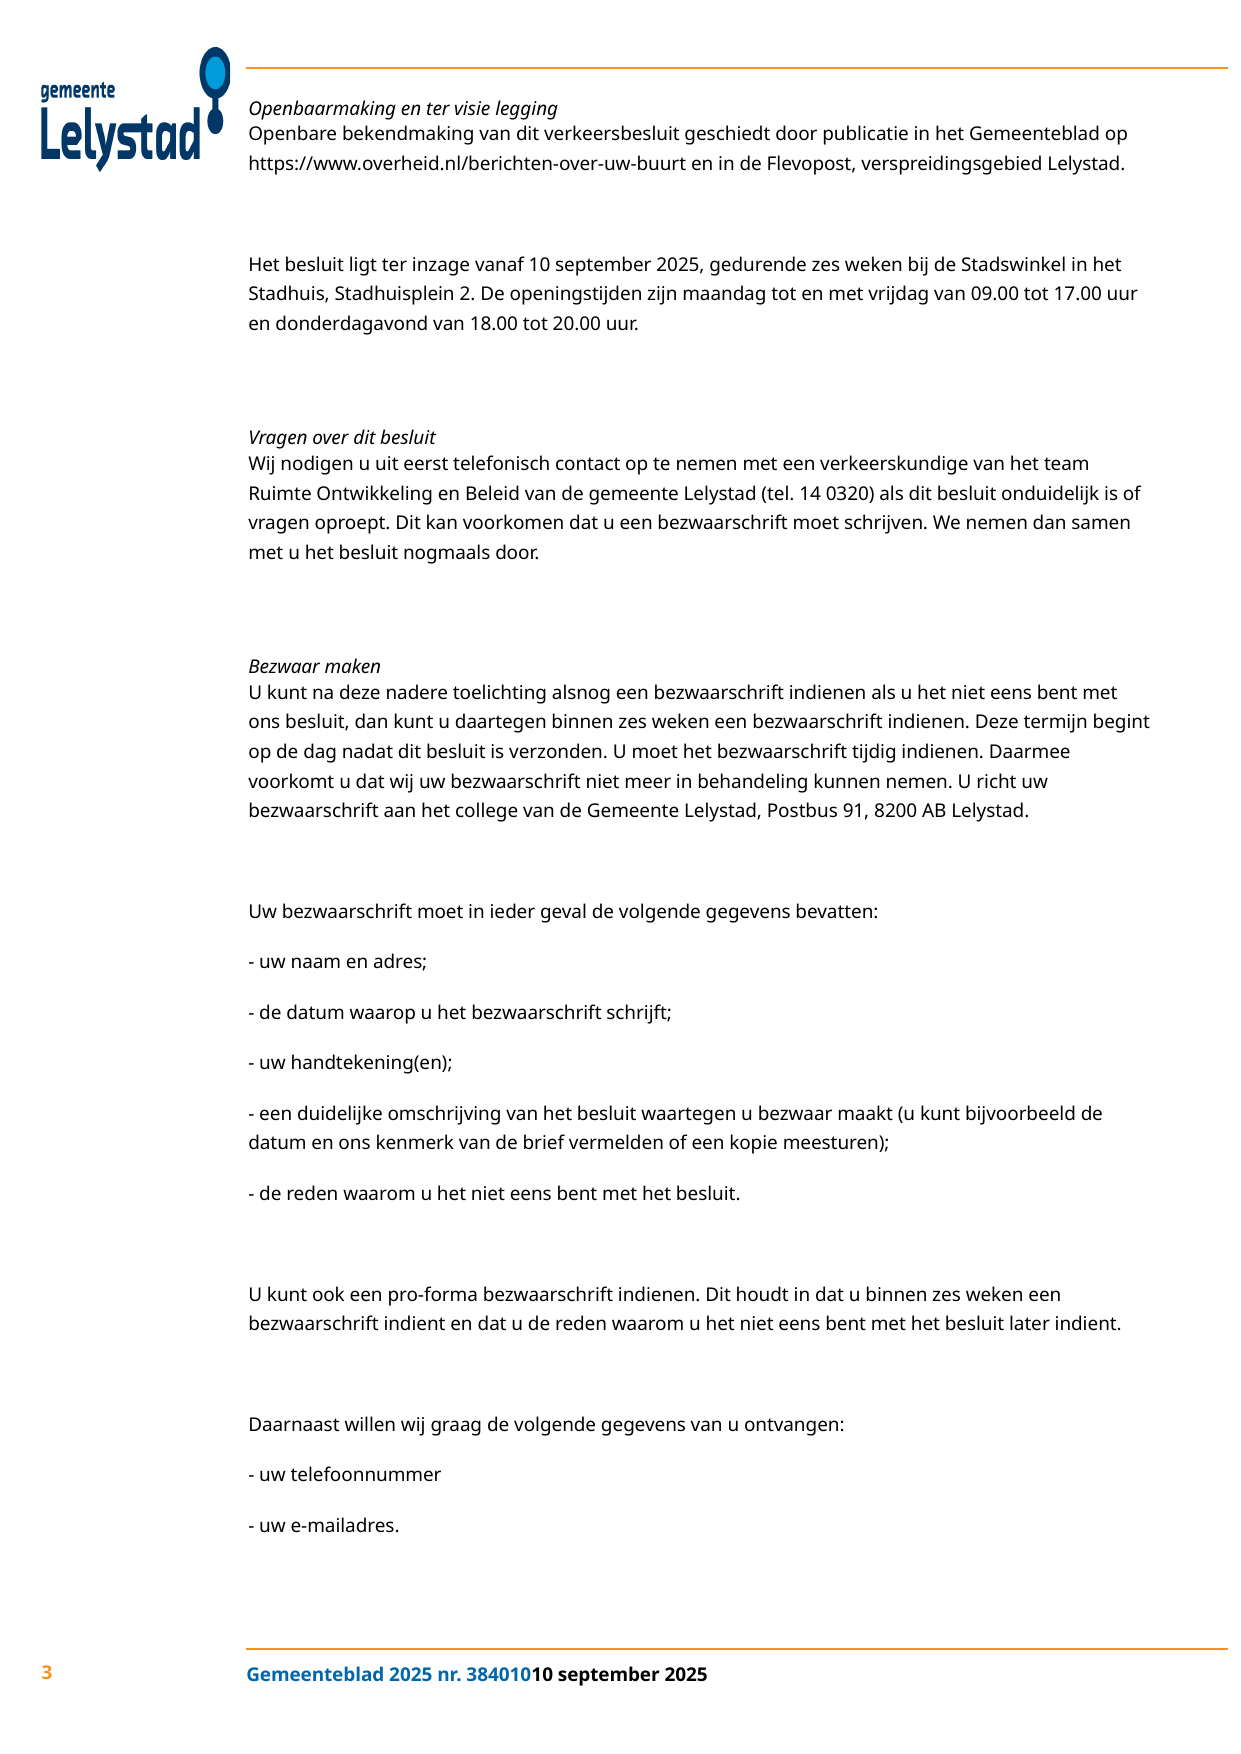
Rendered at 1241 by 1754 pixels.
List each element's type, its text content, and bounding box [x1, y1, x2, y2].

text Daarnaast willen wij graag de volgende gegevens van u ontvangen: [248, 1411, 1152, 1437]
text - uw telefoonnummer [248, 1462, 1152, 1487]
picture [41, 47, 231, 172]
text - de reden waarom u het niet eens bent met het besluit. [248, 1180, 1152, 1206]
text - de datum waarop u het bezwaarschrift schrijft; [248, 999, 1152, 1025]
text Openbaarmaking en ter visie legging [248, 95, 1152, 121]
text Bezwaar maken [248, 653, 1152, 679]
text U kunt na deze nadere toelichting alsnog een bezwaarschrift indienen als u het niet eens bent met ons besluit, dan kunt u daartegen binnen zes weken een bezwaarschrift indienen. Deze termijn begint op de dag nadat dit besluit is verzonden. U moet het bezwaarschrift tijdig indienen. Daarmee voorkomt u dat wij uw bezwaarschrift niet meer in behandeling kunnen nemen. U richt uw bezwaarschrift aan het college van de Gemeente Lelystad, Postbus 91, 8200 AB Lelystad. [248, 679, 1152, 823]
text Vragen over dit besluit [248, 424, 1152, 450]
text Het besluit ligt ter inzage vanaf 10 september 2025, gedurende zes weken bij de Stadswinkel in het Stadhuis, Stadhuisplein 2. De openingstijden zijn maandag tot en met vrijdag van 09.00 tot 17.00 uur en donderdagavond van 18.00 tot 20.00 uur. [248, 251, 1152, 336]
text - uw handtekening(en); [248, 1049, 1152, 1075]
text - een duidelijke omschrijving van het besluit waartegen u bezwaar maakt (u kunt bijvoorbeeld de datum en ons kenmerk van de brief vermelden of een kopie meesturen); [248, 1100, 1152, 1155]
text Wij nodigen u uit eerst telefonisch contact op te nemen met een verkeerskundige van het team Ruimte Ontwikkeling en Beleid van de gemeente Lelystad (tel. 14 0320) als dit besluit onduidelijk is of vragen oproept. Dit kan voorkomen dat u een bezwaarschrift moet schrijven. We nemen dan samen met u het besluit nogmaals door. [248, 450, 1152, 565]
text U kunt ook een pro-forma bezwaarschrift indienen. Dit houdt in dat u binnen zes weken een bezwaarschrift indient en dat u de reden waarom u het niet eens bent met het besluit later indient. [248, 1281, 1152, 1336]
text Openbare bekendmaking van dit verkeersbesluit geschiedt door publicatie in het Gemeenteblad op https://www.overheid.nl/berichten-over-uw-buurt en in de Flevopost, verspreidingsgebied Lelystad. [248, 121, 1152, 176]
text Uw bezwaarschrift moet in ieder geval de volgende gegevens bevatten: [248, 898, 1152, 924]
text - uw naam en adres; [248, 949, 1152, 974]
text - uw e-mailadres. [248, 1512, 1152, 1538]
